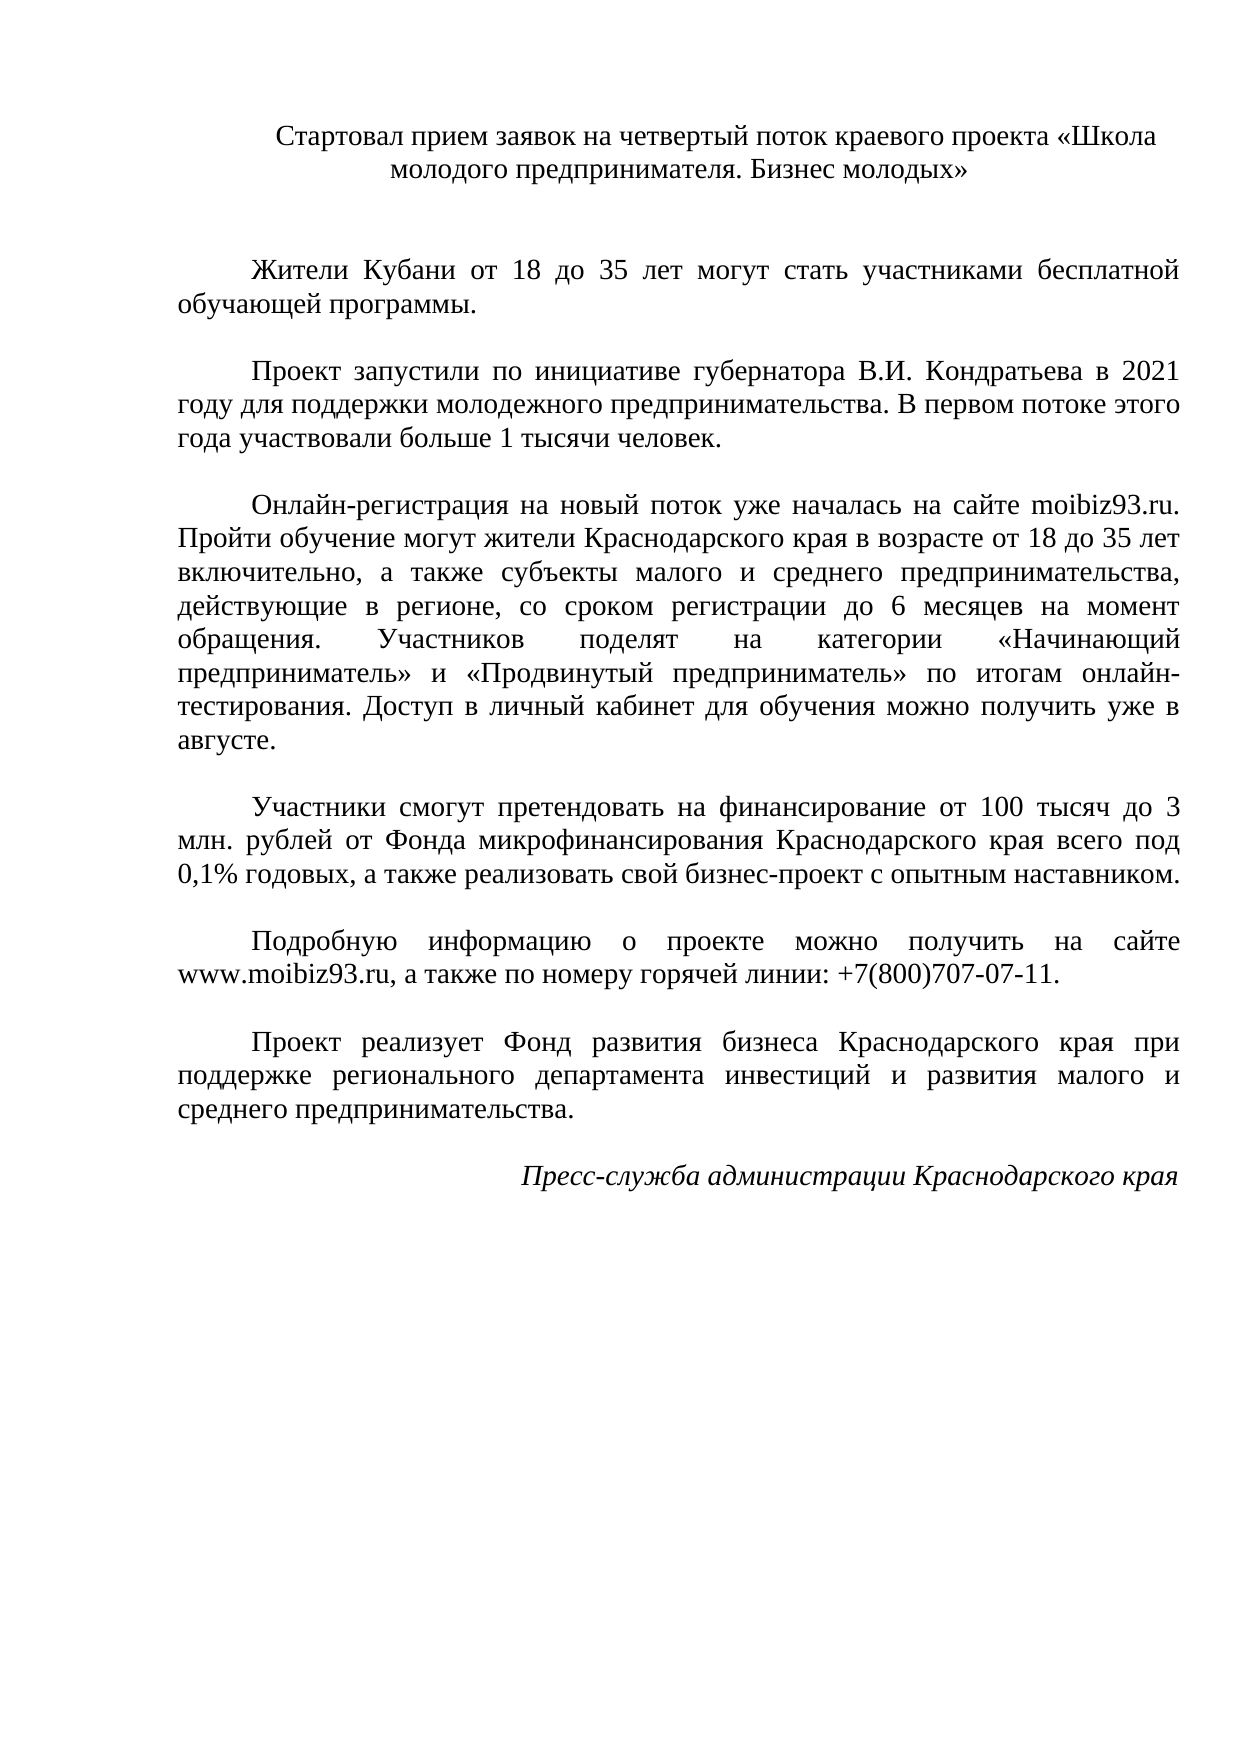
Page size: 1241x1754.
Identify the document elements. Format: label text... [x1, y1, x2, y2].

text Онлайн-регистрация на новый поток уже началась на сайте moibiz93.ru. Пройти обучение могут жители Краснодарского края в возрасте от 18 до 35 лет включительно, а также субъекты малого и среднего предпринимательства, действующие в регионе, со сроком регистрации до 6 месяцев на момент обращения. Участников поделят на категории «Начинающий предприниматель» и «Продвинутый предприниматель» по итогам онлайн-тестирования. Доступ в личный кабинет для обучения можно получить уже в августе. [177, 487, 1181, 755]
text Пресс-служба администрации Краснодарского края [177, 1158, 1181, 1191]
text Проект реализует Фонд развития бизнеса Краснодарского края при поддержке регионального департамента инвестиций и развития малого и среднего предпринимательства. [177, 1024, 1181, 1124]
text Жители Кубани от 18 до 35 лет могут стать участниками бесплатной обучающей программы. [177, 252, 1181, 319]
text Участники смогут претендовать на финансирование от 100 тысяч до 3 млн. рублей от Фонда микрофинансирования Краснодарского края всего под 0,1% годовых, а также реализовать свой бизнес-проект с опытным наставником. [177, 789, 1181, 889]
text Стартовал прием заявок на четвертый поток краевого проекта «Школа молодого предпринимателя. Бизнес молодых» [177, 118, 1181, 185]
text Подробную информацию о проекте можно получить на сайте www.moibiz93.ru, а также по номеру горячей линии: +7(800)707-07-11. [177, 923, 1181, 990]
text Проект запустили по инициативе губернатора В.И. Кондратьева в 2021 году для поддержки молодежного предпринимательства. В первом потоке этого года участвовали больше 1 тысячи человек. [177, 353, 1181, 453]
